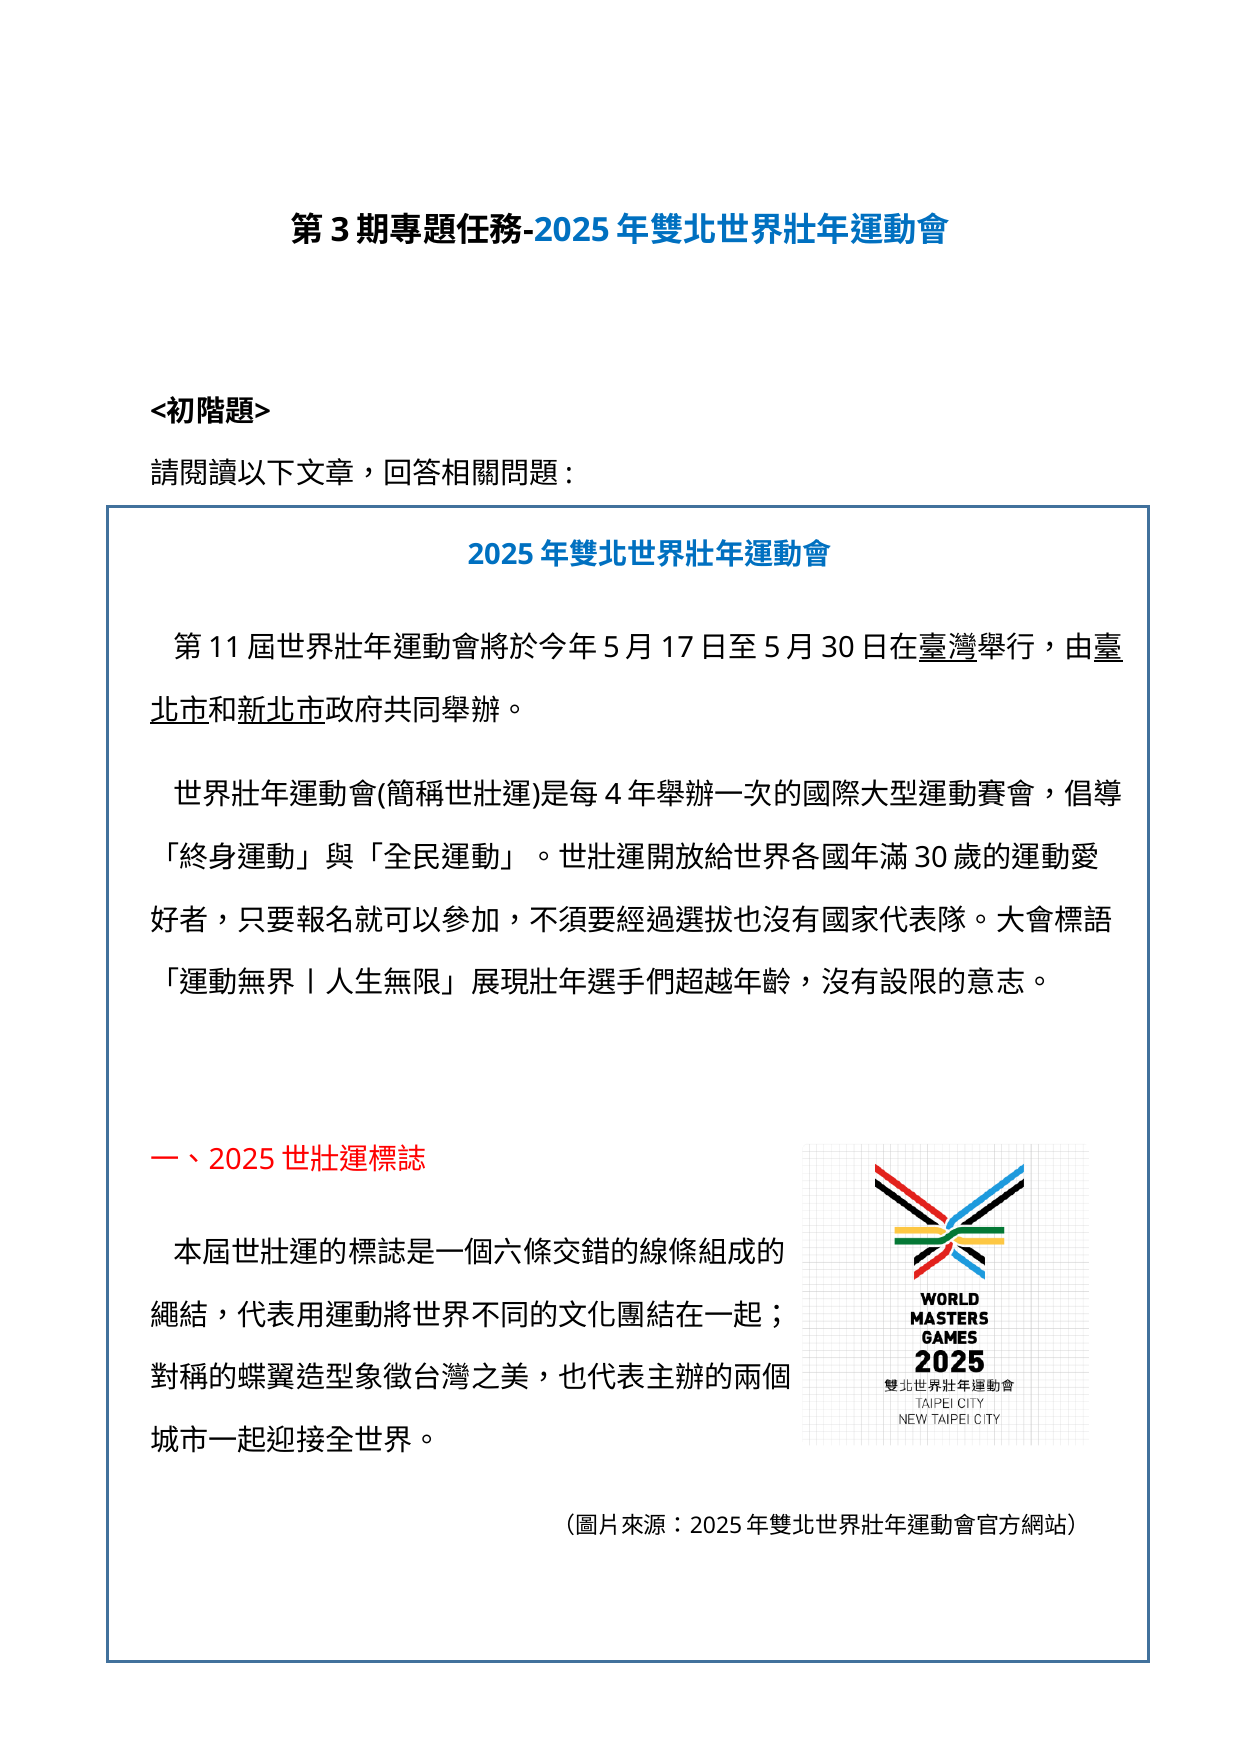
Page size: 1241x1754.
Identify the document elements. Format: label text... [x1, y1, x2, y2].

text 第11屆世界壯年運動會將於今年5月17日至5月30日在臺灣舉行，由臺北市和新北市政府共同舉辦。 [150, 603, 1139, 728]
text 本屆世壯運的標誌是一個六條交錯的線條組成的繩結，代表用運動將世界不同的文化團結在一起；對稱的蝶翼造型象徵台灣之美，也代表主辦的兩個城市一起迎接全世界。 [150, 1208, 1090, 1458]
text 2025年雙北世界壯年運動會 [150, 511, 1090, 573]
text 請閱讀以下文章，回答相關問題 : [150, 429, 1090, 492]
text <初階題> [150, 367, 1090, 429]
text 一、2025世壯運標誌 [150, 1116, 1090, 1178]
text 世界壯年運動會(簡稱世壯運)是每4年舉辦一次的國際大型運動賽會，倡導「終身運動」與「全民運動」。世壯運開放給世界各國年滿30歲的運動愛好者，只要報名就可以參加，不須要經過選拔也沒有國家代表隊。大會標語「運動無界〡人生無限」展現壯年選手們超越年齡，沒有設限的意志。 [150, 751, 1124, 1001]
text （圖片來源：2025年雙北世界壯年運動會官方網站） [150, 1481, 1090, 1543]
text 第3期專題任務-2025年雙北世界壯年運動會 [150, 186, 1090, 248]
